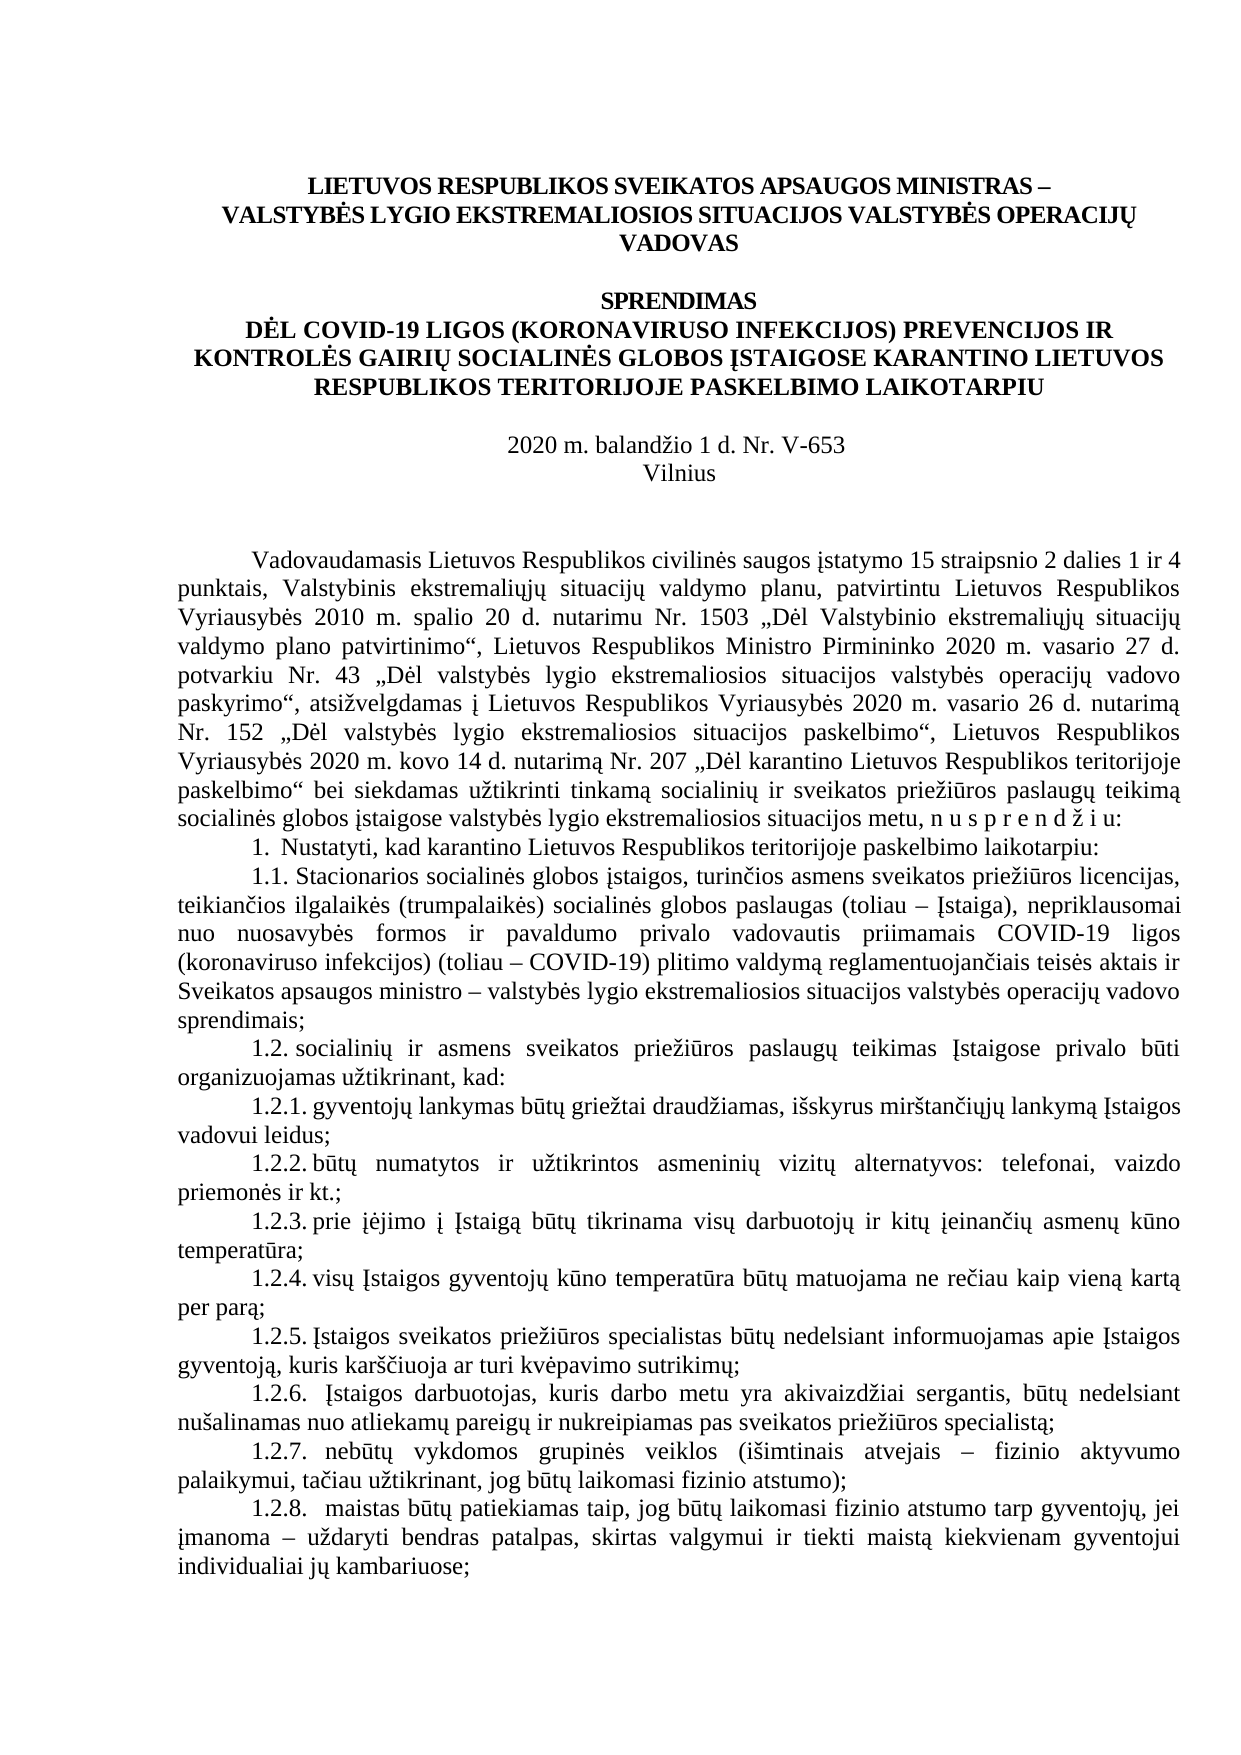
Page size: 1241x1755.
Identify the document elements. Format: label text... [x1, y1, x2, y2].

text 1.2.8. maistas būtų patiekiamas taip, jog būtų laikomasi fizinio atstumo tarp gyventojų, jei įmanoma – uždaryti bendras patalpas, skirtas valgymui ir tiekti maistą kiekvienam gyventojui individualiai jų kambariuose; [177, 1493, 1181, 1580]
text DĖL COVID-19 LIGOS (KORONAVIRUSO INFEKCIJOS) PREVENCIJOS IR KONTROLĖS GAIRIŲ SOCIALINĖS GLOBOS ĮSTAIGOSE KARANTINO LIETUVOS RESPUBLIKOS TERITORIJOJE PASKELBIMO LAIKOTARPIU [177, 315, 1181, 401]
text SPRENDIMAS [177, 286, 1181, 315]
text 1.1. Stacionarios socialinės globos įstaigos, turinčios asmens sveikatos priežiūros licencijas, teikiančios ilgalaikės (trumpalaikės) socialinės globos paslaugas (toliau – Įstaiga), nepriklausomai nuo nuosavybės formos ir pavaldumo privalo vadovautis priimamais COVID-19 ligos (koronaviruso infekcijos) (toliau – COVID-19) plitimo valdymą reglamentuojančiais teisės aktais ir Sveikatos apsaugos ministro – valstybės lygio ekstremaliosios situacijos valstybės operacijų vadovo sprendimais; [177, 861, 1181, 1033]
text 1.2.6. Įstaigos darbuotojas, kuris darbo metu yra akivaizdžiai sergantis, būtų nedelsiant nušalinamas nuo atliekamų pareigų ir nukreipiamas pas sveikatos priežiūros specialistą; [177, 1378, 1181, 1436]
text 1.2.5. Įstaigos sveikatos priežiūros specialistas būtų nedelsiant informuojamas apie Įstaigos gyventoją, kuris karščiuoja ar turi kvėpavimo sutrikimų; [177, 1321, 1181, 1378]
text LIETUVOS RESPUBLIKOS SVEIKATOS APSAUGOS MINISTRAS – [177, 171, 1181, 200]
text 1.2.7. nebūtų vykdomos grupinės veiklos (išimtinais atvejais – fizinio aktyvumo palaikymui, tačiau užtikrinant, jog būtų laikomasi fizinio atstumo); [177, 1436, 1181, 1493]
text 1.2.2. būtų numatytos ir užtikrintos asmeninių vizitų alternatyvos: telefonai, vaizdo priemonės ir kt.; [177, 1148, 1181, 1206]
text VALSTYBĖS LYGIO EKSTREMALIOSIOS SITUACIJOS VALSTYBĖS OPERACIJŲ VADOVAS [177, 200, 1181, 257]
text 2020 m. balandžio 1 d. Nr. V-653 [177, 430, 1181, 458]
text 1.2.4. visų Įstaigos gyventojų kūno temperatūra būtų matuojama ne rečiau kaip vieną kartą per parą; [177, 1263, 1181, 1321]
text 1.2.3. prie įėjimo į Įstaigą būtų tikrinama visų darbuotojų ir kitų įeinančių asmenų kūno temperatūra; [177, 1206, 1181, 1263]
text 1. Nustatyti, kad karantino Lietuvos Respublikos teritorijoje paskelbimo laikotarpiu: [177, 832, 1181, 861]
text Vilnius [177, 458, 1181, 487]
text 1.2. socialinių ir asmens sveikatos priežiūros paslaugų teikimas Įstaigose privalo būti organizuojamas užtikrinant, kad: [177, 1033, 1181, 1091]
text 1.2.1. gyventojų lankymas būtų griežtai draudžiamas, išskyrus mirštančiųjų lankymą Įstaigos vadovui leidus; [177, 1091, 1181, 1148]
text Vadovaudamasis Lietuvos Respublikos civilinės saugos įstatymo 15 straipsnio 2 dalies 1 ir 4 punktais, Valstybinis ekstremaliųjų situacijų valdymo planu, patvirtintu Lietuvos Respublikos Vyriausybės 2010 m. spalio 20 d. nutarimu Nr. 1503 „Dėl Valstybinio ekstremaliųjų situacijų valdymo plano patvirtinimo“, Lietuvos Respublikos Ministro Pirmininko 2020 m. vasario 27 d. potvarkiu Nr. 43 „Dėl valstybės lygio ekstremaliosios situacijos valstybės operacijų vadovo paskyrimo“, atsižvelgdamas į Lietuvos Respublikos Vyriausybės 2020 m. vasario 26 d. nutarimą Nr. 152 „Dėl valstybės lygio ekstremaliosios situacijos paskelbimo“, Lietuvos Respublikos Vyriausybės 2020 m. kovo 14 d. nutarimą Nr. 207 „Dėl karantino Lietuvos Respublikos teritorijoje paskelbimo“ bei siekdamas užtikrinti tinkamą socialinių ir sveikatos priežiūros paslaugų teikimą socialinės globos įstaigose valstybės lygio ekstremaliosios situacijos metu, n u s p r e n d ž i u: [177, 545, 1181, 832]
